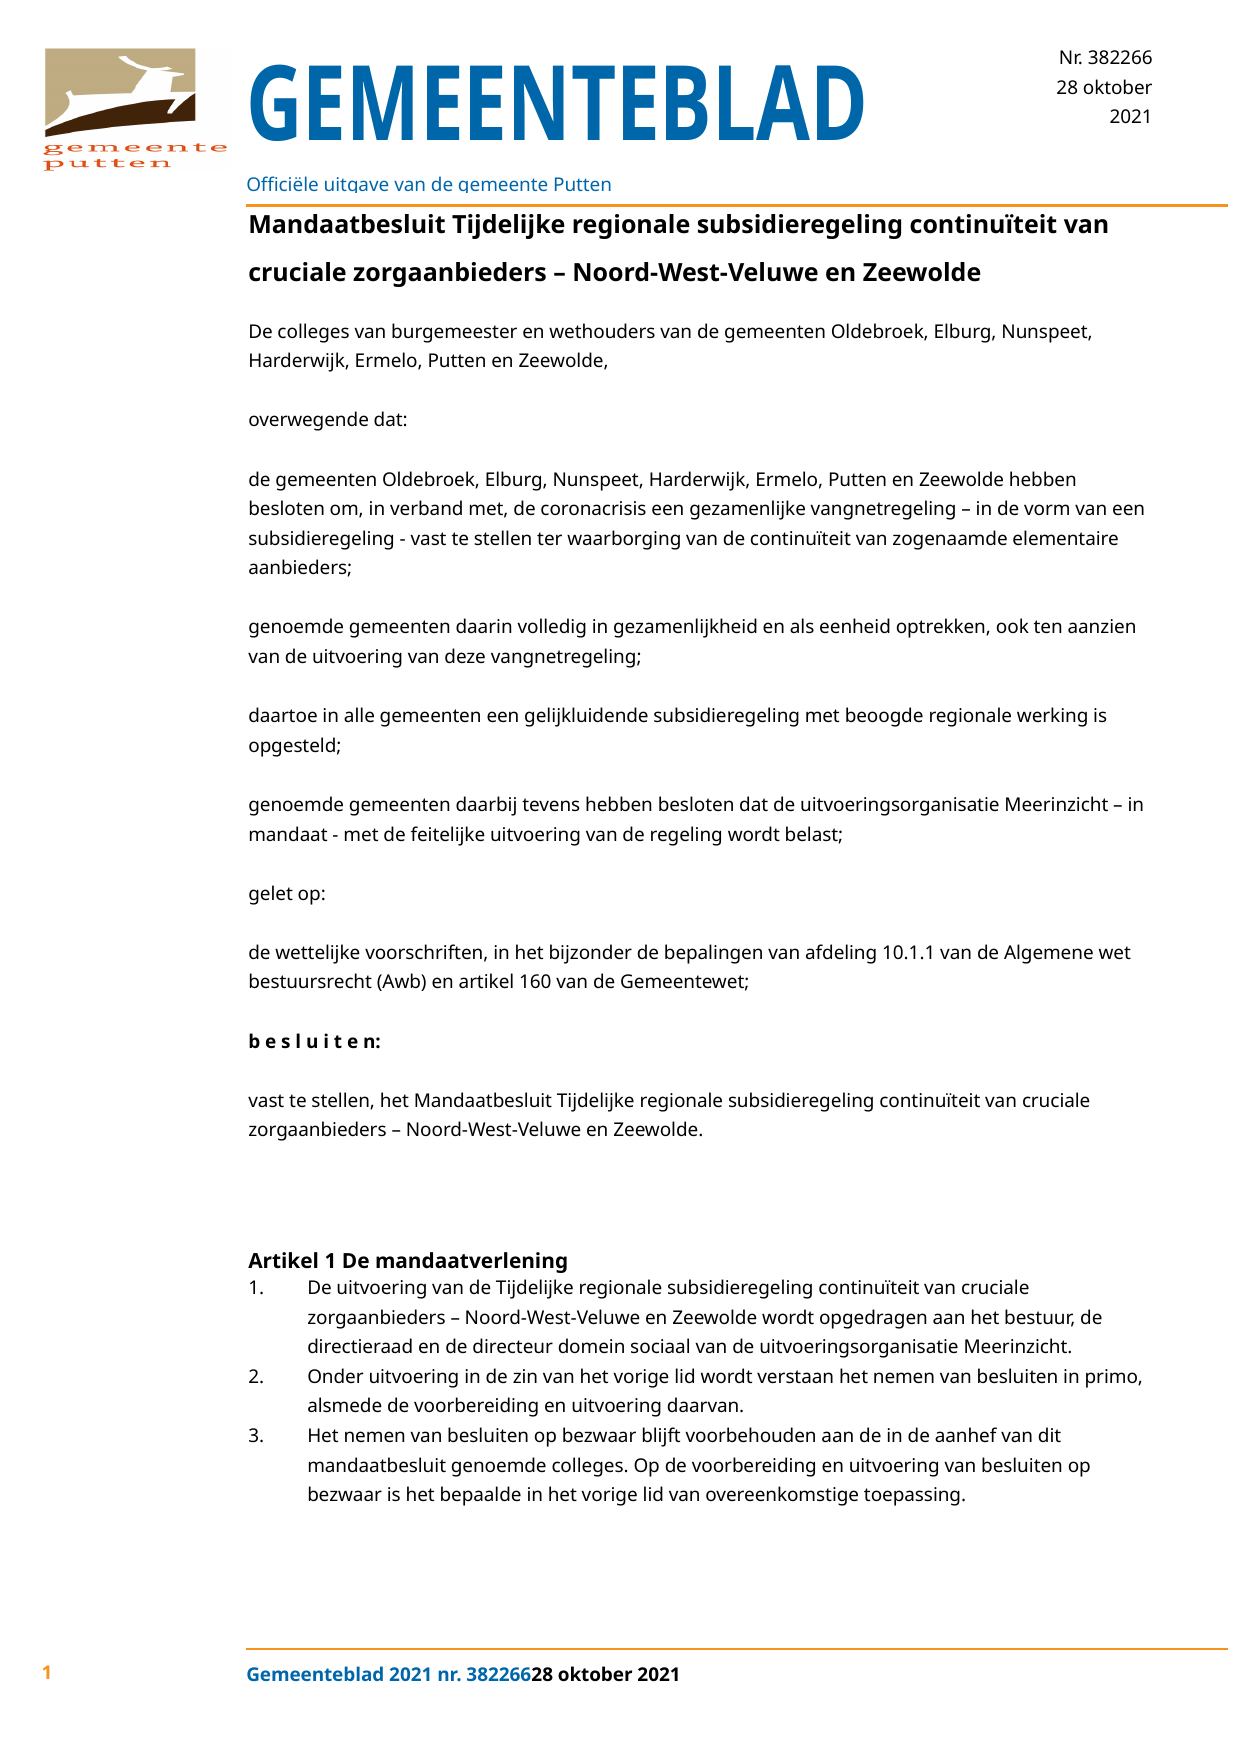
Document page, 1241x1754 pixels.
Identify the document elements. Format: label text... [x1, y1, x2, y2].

list Onder uitvoering in de zin van het vorige lid wordt verstaan het nemen van besluiten in primo, alsmede de voorbereiding en uitvoering daarvan. [248, 1363, 1152, 1418]
text b e s l u i t e n: [248, 1028, 1152, 1054]
text Artikel 1 De mandaatverlening [248, 1246, 1152, 1274]
text de wettelijke voorschriften, in het bijzonder de bepalingen van afdeling 10.1.1 van de Algemene wet bestuursrecht (Awb) en artikel 160 van de Gemeentewet; [248, 939, 1152, 994]
text de gemeenten Oldebroek, Elburg, Nunspeet, Harderwijk, Ermelo, Putten en Zeewolde hebben besloten om, in verband met, de coronacrisis een gezamenlijke vangnetregeling – in de vorm van een subsidieregeling - vast te stellen ter waarborging van de continuïteit van zogenaamde elementaire aanbieders; [248, 466, 1152, 580]
text gelet op: [248, 880, 1152, 906]
list De uitvoering van de Tijdelijke regionale subsidieregeling continuïteit van cruciale zorgaanbieders – Noord-West-Veluwe en Zeewolde wordt opgedragen aan het bestuur, de directieraad en de directeur domein sociaal van de uitvoeringsorganisatie Meerinzicht. [248, 1274, 1152, 1359]
text genoemde gemeenten daarbij tevens hebben besloten dat de uitvoeringsorganisatie Meerinzicht – in mandaat - met de feitelijke uitvoering van de regeling wordt belast; [248, 791, 1152, 847]
text De colleges van burgemeester en wethouders van de gemeenten Oldebroek, Elburg, Nunspeet, Harderwijk, Ermelo, Putten en Zeewolde, [248, 318, 1152, 373]
text Mandaatbesluit Tijdelijke regionale subsidieregeling continuïteit van cruciale zorgaanbieders – Noord-West-Veluwe en Zeewolde [248, 207, 1152, 288]
list Het nemen van besluiten op bezwaar blijft voorbehouden aan de in de aanhef van dit mandaatbesluit genoemde colleges. Op de voorbereiding en uitvoering van besluiten op bezwaar is het bepaalde in het vorige lid van overeenkomstige toepassing. [248, 1422, 1152, 1507]
text genoemde gemeenten daarin volledig in gezamenlijkheid en als eenheid optrekken, ook ten aanzien van de uitvoering van deze vangnetregeling; [248, 614, 1152, 669]
text daartoe in alle gemeenten een gelijkluidende subsidieregeling met beoogde regionale werking is opgesteld; [248, 702, 1152, 758]
picture [41, 47, 231, 172]
text overwegende dat: [248, 407, 1152, 432]
text vast te stellen, het Mandaatbesluit Tijdelijke regionale subsidieregeling continuïteit van cruciale zorgaanbieders – Noord-West-Veluwe en Zeewolde. [248, 1087, 1152, 1142]
